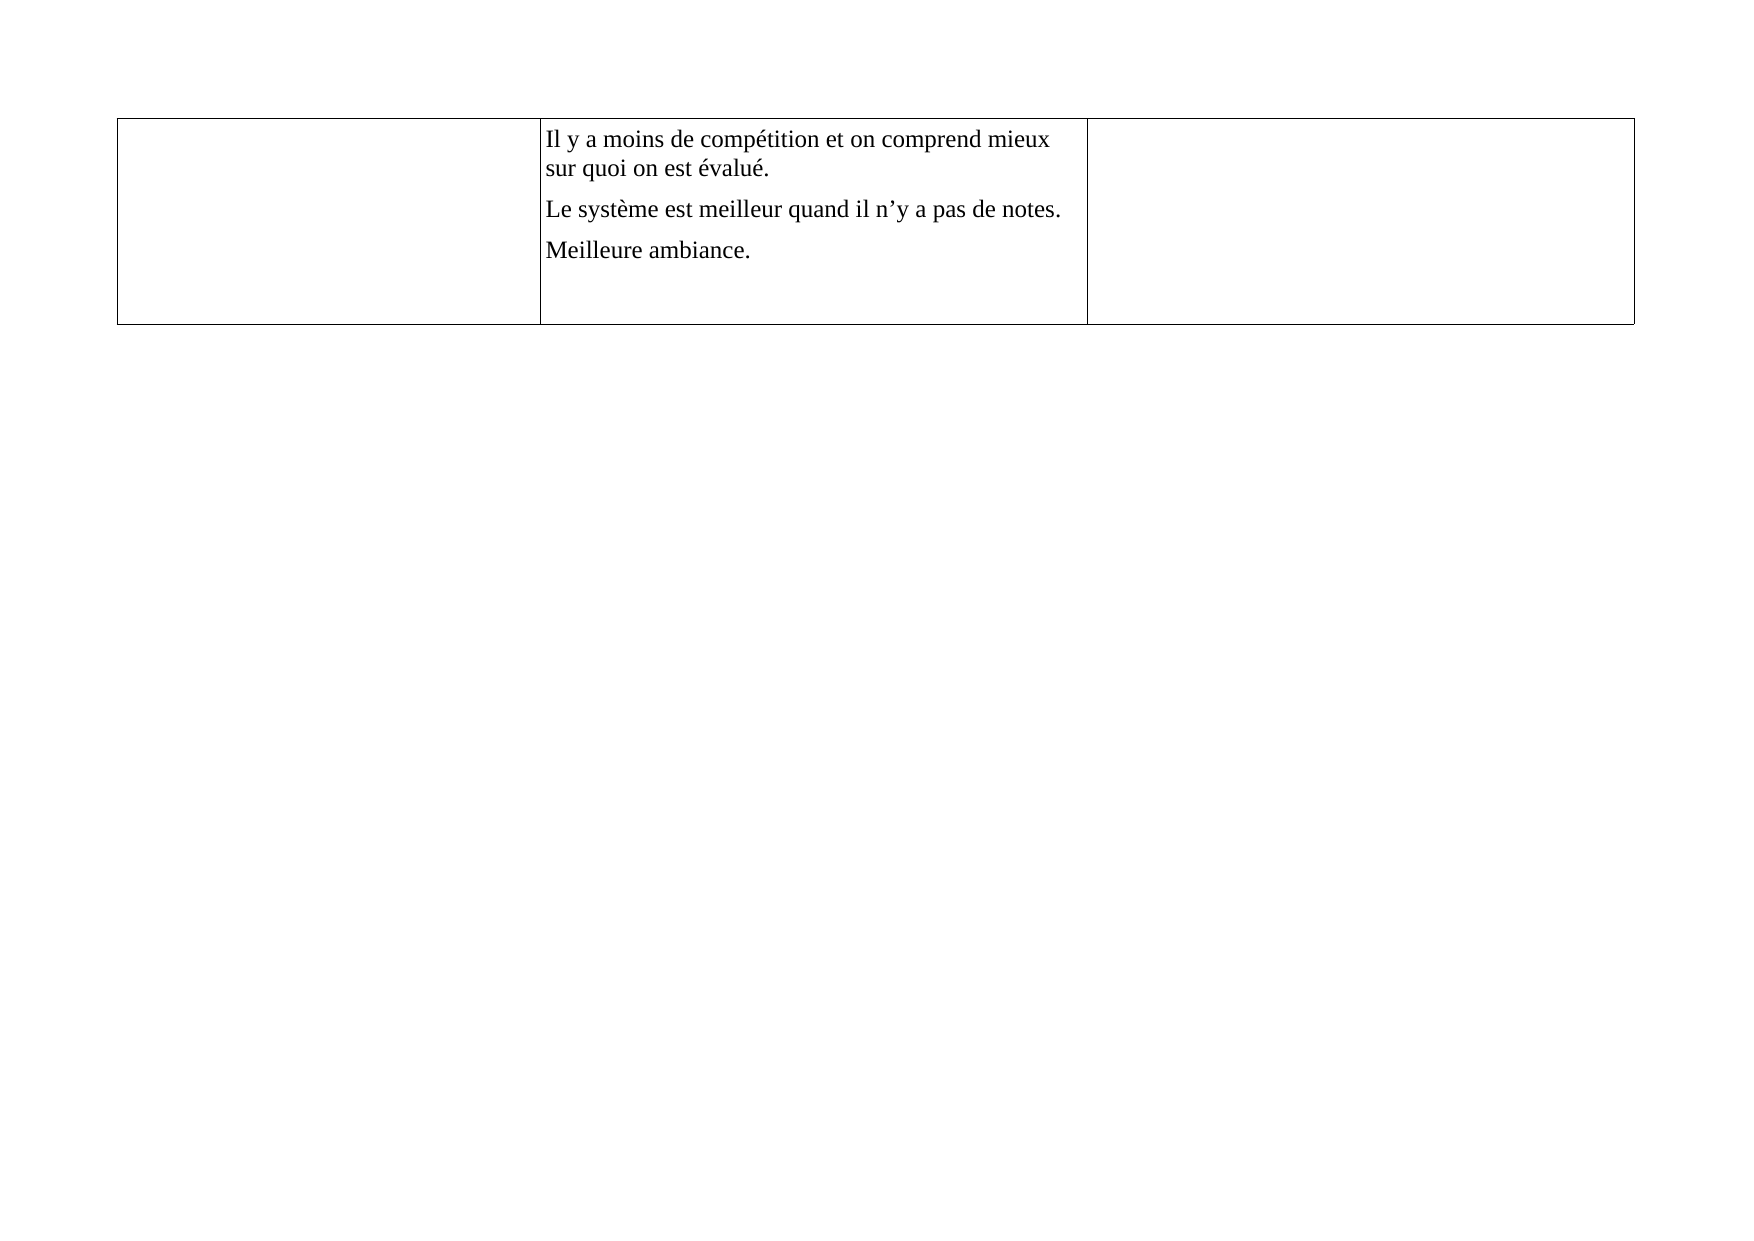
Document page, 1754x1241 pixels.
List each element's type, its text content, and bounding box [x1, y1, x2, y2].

table_cell [118, 119, 540, 324]
table_cell [1088, 119, 1634, 324]
table_cell Il y a moins de compétition et on comprend mieux sur quoi on est évalué. Le système est meilleur quand il n’y a pas de notes. Meilleure ambiance. [541, 119, 1087, 324]
